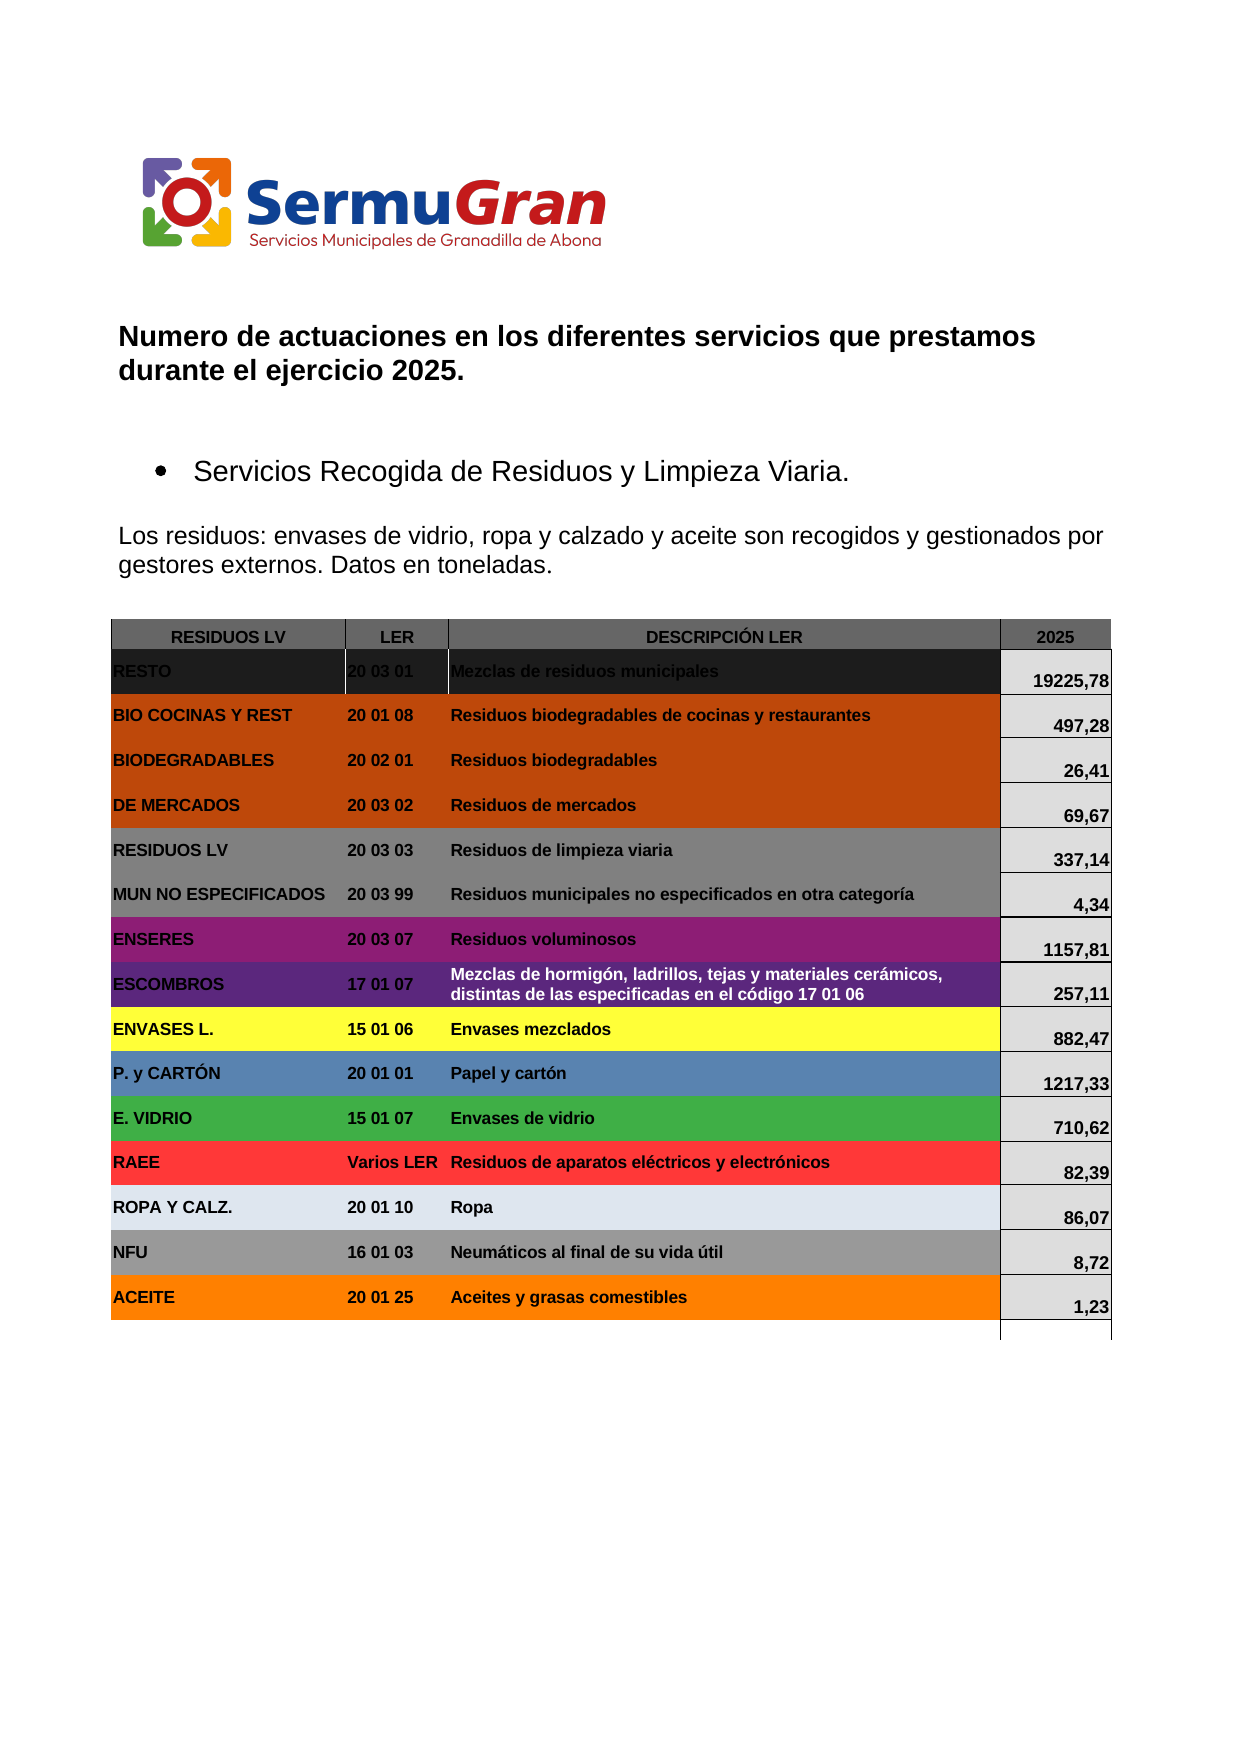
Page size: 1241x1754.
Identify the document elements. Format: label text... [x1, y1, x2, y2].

picture [121, 172, 627, 232]
text Numero de actuaciones en los diferentes servicios que prestamos durante el ejercicio 2025. [118, 319, 1122, 386]
text Los residuos: envases de vidrio, ropa y calzado y aceite son recogidos y gestionados por gestores externos. Datos en toneladas. [118, 521, 1122, 578]
list Servicios Recogida de Residuos y Limpieza Viaria. [156, 453, 1122, 487]
